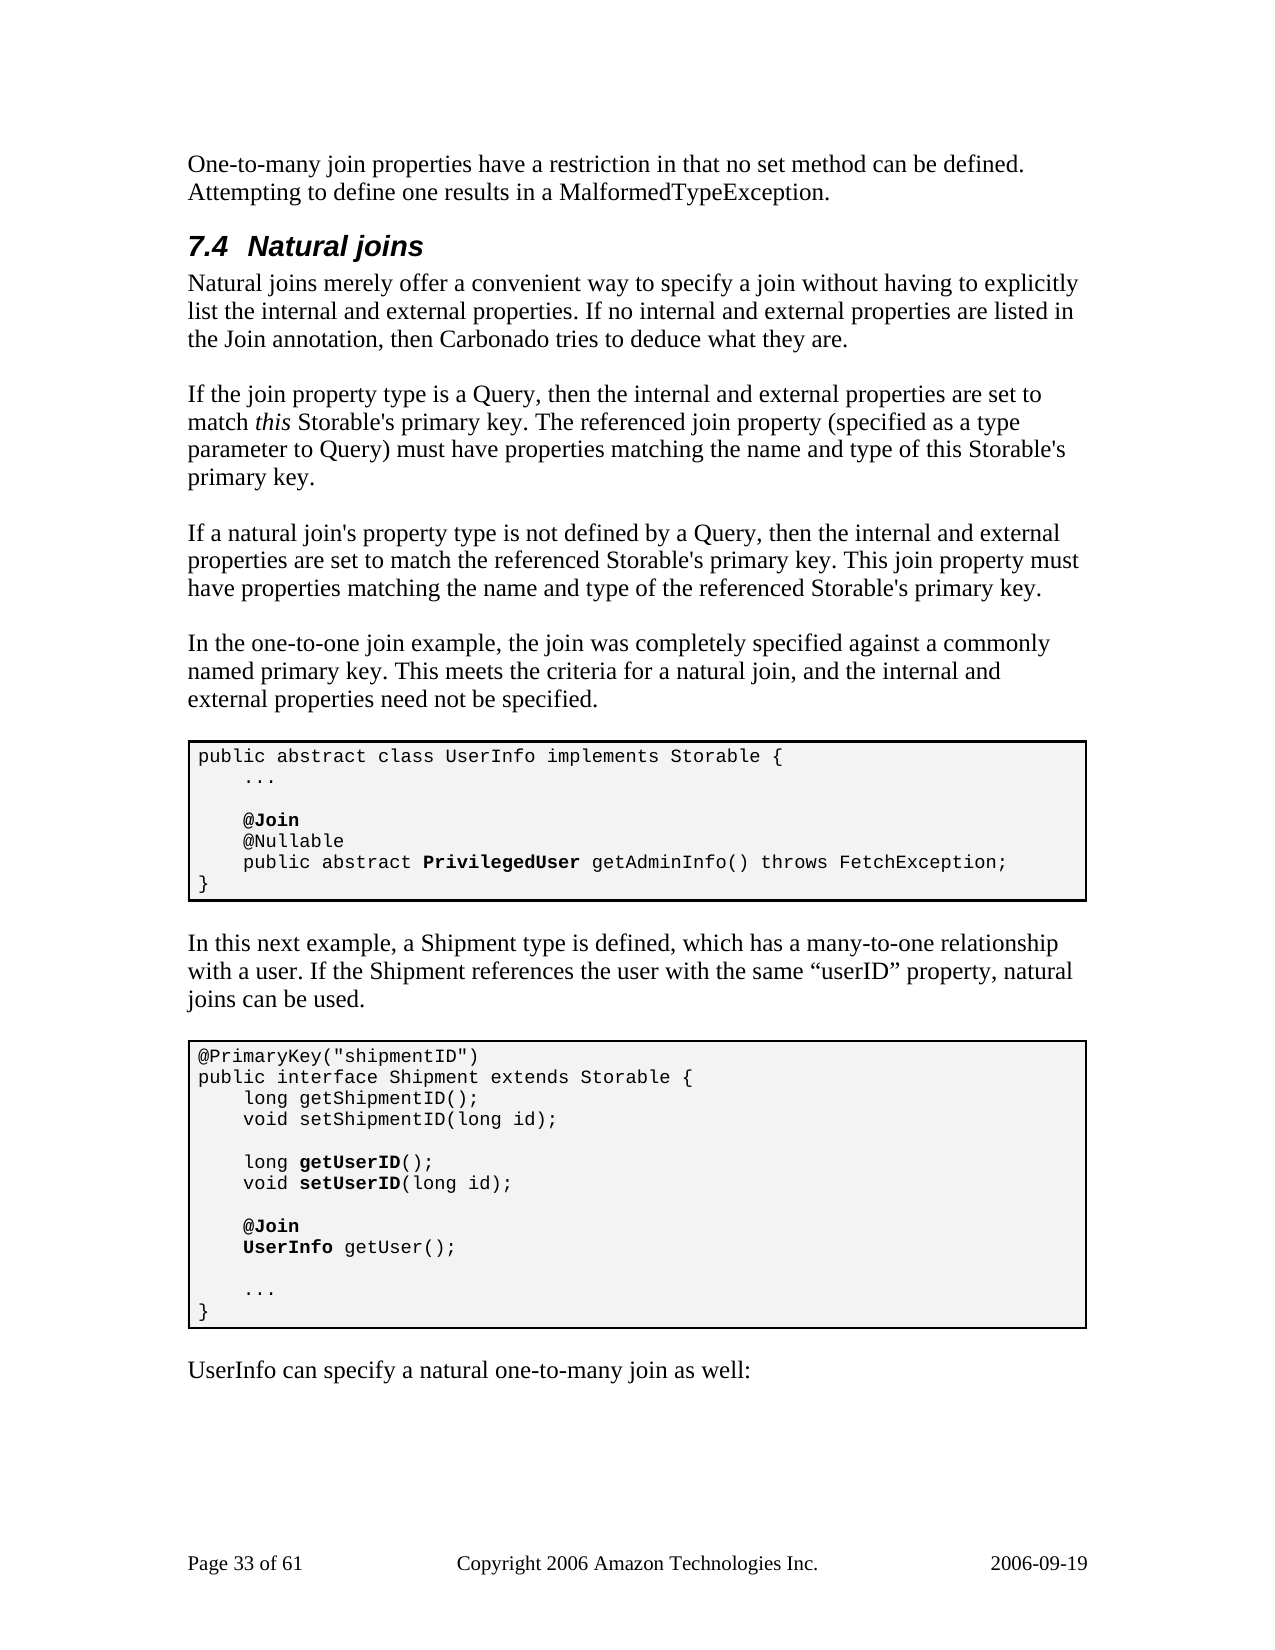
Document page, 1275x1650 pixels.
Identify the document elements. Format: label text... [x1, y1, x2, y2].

text long getUserID(); [190, 1146, 1085, 1168]
text @Nullable [190, 825, 1085, 847]
text long getShipmentID(); [190, 1083, 1085, 1104]
text public abstract class UserInfo implements Storable { [190, 743, 1085, 762]
text void setUserID(long id); [190, 1168, 1085, 1189]
text Natural joins merely offer a convenient way to specify a join without having to explicitly list the internal and external properties. If no internal and external properties are listed in the Join annotation, then Carbonado tries to deduce what they are. [187, 269, 1087, 352]
text @PrimaryKey("shipmentID") [190, 1042, 1085, 1061]
text public interface Shipment extends Storable { [190, 1061, 1085, 1083]
text } [190, 1295, 1085, 1327]
text In the one-to-one join example, the join was completely specified against a commonly named primary key. This meets the criteria for a natural join, and the internal and external properties need not be specified. [187, 629, 1087, 713]
text UserInfo can specify a natural one-to-many join as well: [187, 1357, 1087, 1384]
text If a natural join's property type is not defined by a Query, then the internal and external properties are set to match the referenced Storable's primary key. This join property must have properties matching the name and type of the referenced Storable's primary key. [187, 519, 1087, 602]
text } [190, 868, 1085, 899]
text @Join [190, 1210, 1085, 1231]
text UserInfo getUser(); [190, 1231, 1085, 1253]
text void setShipmentID(long id); [190, 1104, 1085, 1125]
text ... [190, 1274, 1085, 1295]
text public abstract PrivilegedUser getAdminInfo() throws FetchException; [190, 847, 1085, 868]
text If the join property type is a Query, then the internal and external properties are set to match this Storable's primary key. The referenced join property (specified as a type parameter to Query) must have properties matching the name and type of this Storable's primary key. [187, 380, 1087, 491]
text In this next example, a Shipment type is defined, which has a many-to-one relationship with a user. If the Shipment references the user with the same “userID” property, natural joins can be used. [187, 929, 1087, 1012]
text @Join [190, 804, 1085, 825]
subtitle Natural joins [187, 230, 1087, 263]
text One-to-many join properties have a restriction in that no set method can be defined. Attempting to define one results in a MalformedTypeException. [187, 150, 1087, 205]
text ... [190, 762, 1085, 783]
